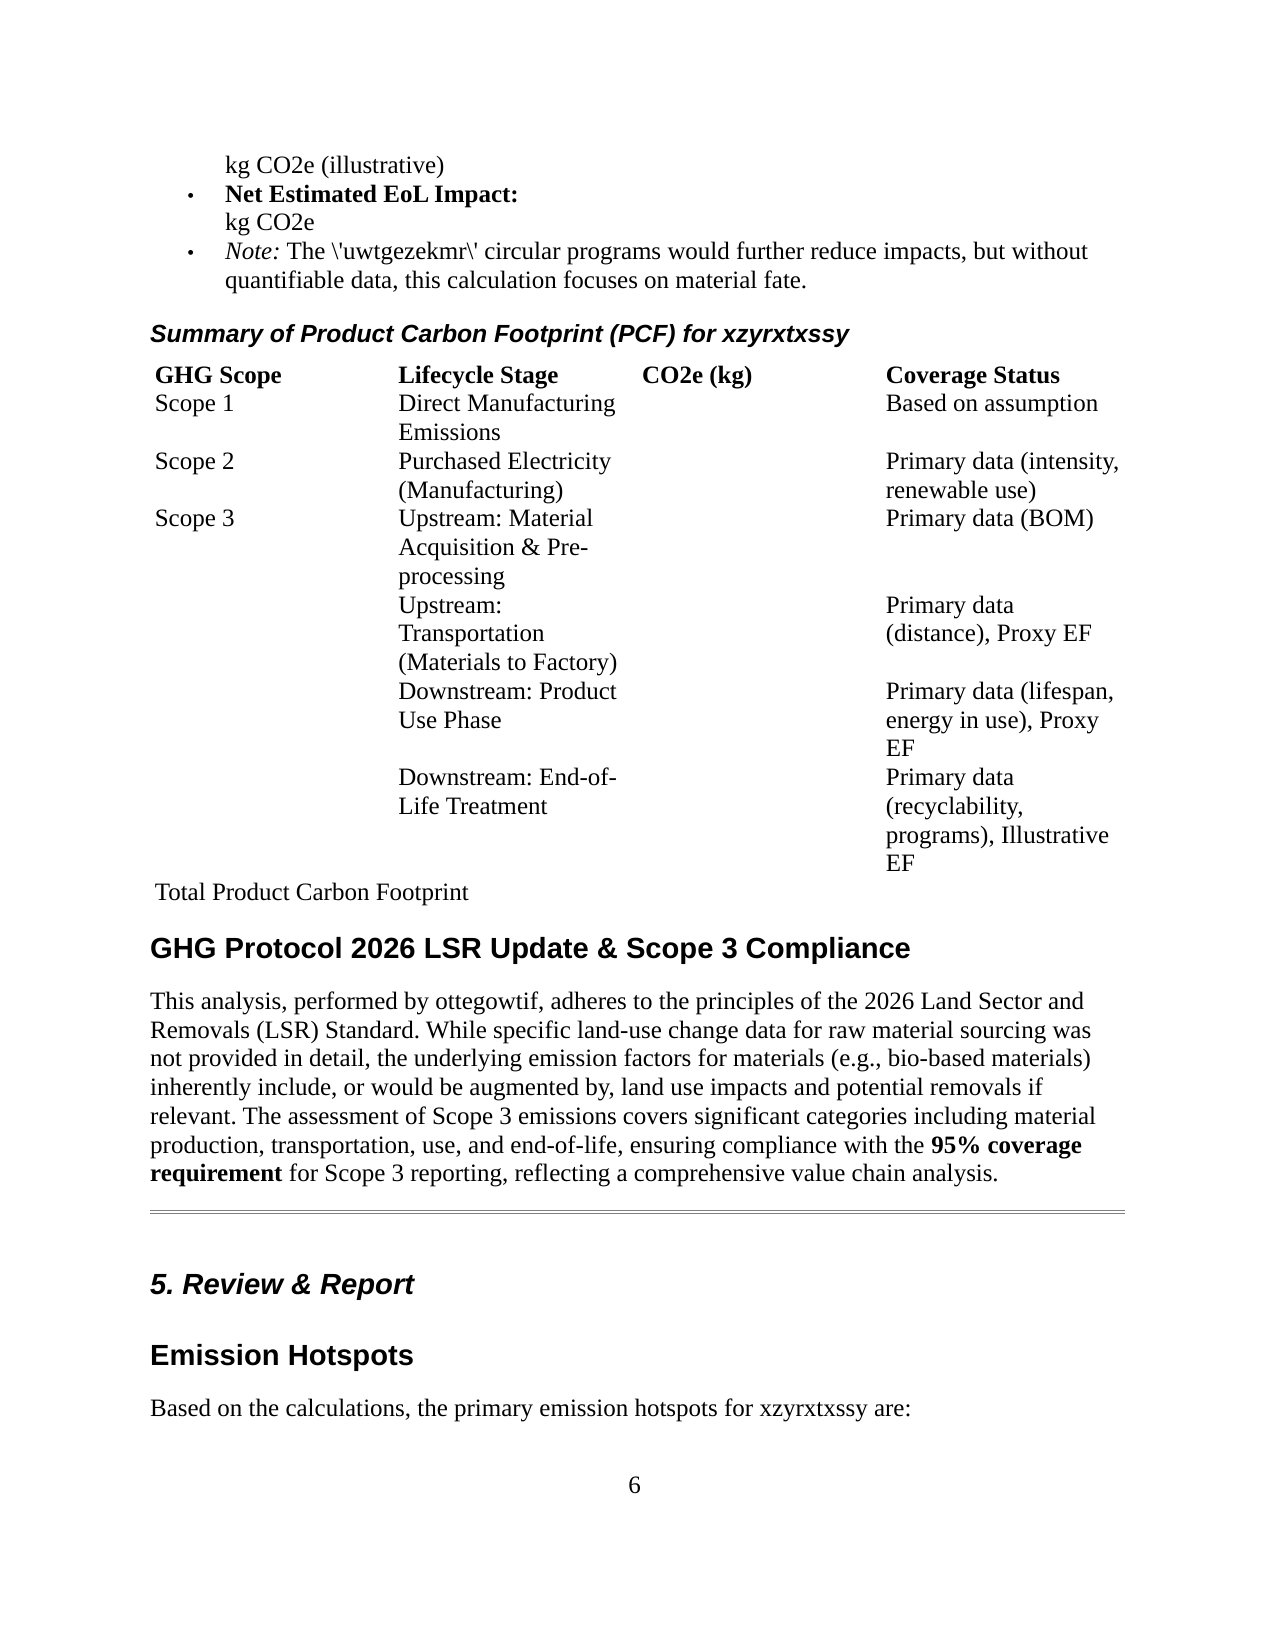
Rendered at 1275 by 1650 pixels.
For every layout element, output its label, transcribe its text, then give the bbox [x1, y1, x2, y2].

table_cell [638, 389, 881, 446]
table_cell Upstream: Transportation (Materials to Factory) [394, 590, 637, 676]
table_cell Scope 3 [150, 504, 394, 877]
subtitle GHG Protocol 2026 LSR Update & Scope 3 Compliance [150, 931, 1125, 964]
subtitle Emission Hotspots [150, 1338, 1125, 1372]
table_cell Primary data (intensity, renewable use) [881, 446, 1125, 503]
table_cell Primary data (BOM) [881, 504, 1125, 590]
table_cell Primary data (distance), Proxy EF [881, 590, 1125, 676]
table_header GHG Scope [150, 360, 394, 388]
subtitle 5. Review & Report [150, 1267, 1125, 1301]
table_cell [638, 877, 881, 906]
list kg CO2e (illustrative) [187, 150, 1125, 179]
table_cell [881, 877, 1125, 906]
table_cell [638, 504, 881, 590]
table_cell Scope 1 [150, 389, 394, 446]
table_cell Total Product Carbon Footprint [150, 877, 637, 906]
table_cell [638, 762, 881, 877]
table_cell [638, 676, 881, 762]
table_cell Downstream: Product Use Phase [394, 676, 637, 762]
table_cell Primary data (lifespan, energy in use), Proxy EF [881, 676, 1125, 762]
text This analysis, performed by ottegowtif, adheres to the principles of the 2026 Land Sector and Removals (LSR) Standard. While specific land-use change data for raw material sourcing was not provided in detail, the underlying emission factors for materials (e.g., bio-based materials) inherently include, or would be augmented by, land use impacts and potential removals if relevant. The assessment of Scope 3 emissions covers significant categories including material production, transportation, use, and end-of-life, ensuring compliance with the 95% coverage requirement for Scope 3 reporting, reflecting a comprehensive value chain analysis. [150, 986, 1125, 1187]
list kg CO2e [187, 207, 1125, 236]
table_header CO2e (kg) [638, 360, 881, 388]
table_cell Downstream: End-of-Life Treatment [394, 762, 637, 877]
table_cell Upstream: Material Acquisition & Pre-processing [394, 504, 637, 590]
subtitle Summary of Product Carbon Footprint (PCF) for xzyrxtxssy [150, 319, 1125, 347]
table_cell [638, 590, 881, 676]
table_header Coverage Status [881, 360, 1125, 388]
table_cell [638, 446, 881, 503]
table_cell Primary data (recyclability, programs), Illustrative EF [881, 762, 1125, 877]
list Net Estimated EoL Impact: [187, 179, 1125, 207]
text Based on the calculations, the primary emission hotspots for xzyrxtxssy are: [150, 1393, 1125, 1422]
table_cell Direct Manufacturing Emissions [394, 389, 637, 446]
table_cell Scope 2 [150, 446, 394, 503]
table_cell Based on assumption [881, 389, 1125, 446]
table_cell Purchased Electricity (Manufacturing) [394, 446, 637, 503]
table_header Lifecycle Stage [394, 360, 637, 388]
list Note: The \'uwtgezekmr\' circular programs would further reduce impacts, but without quantifiable data, this calculation focuses on material fate. [187, 236, 1125, 294]
